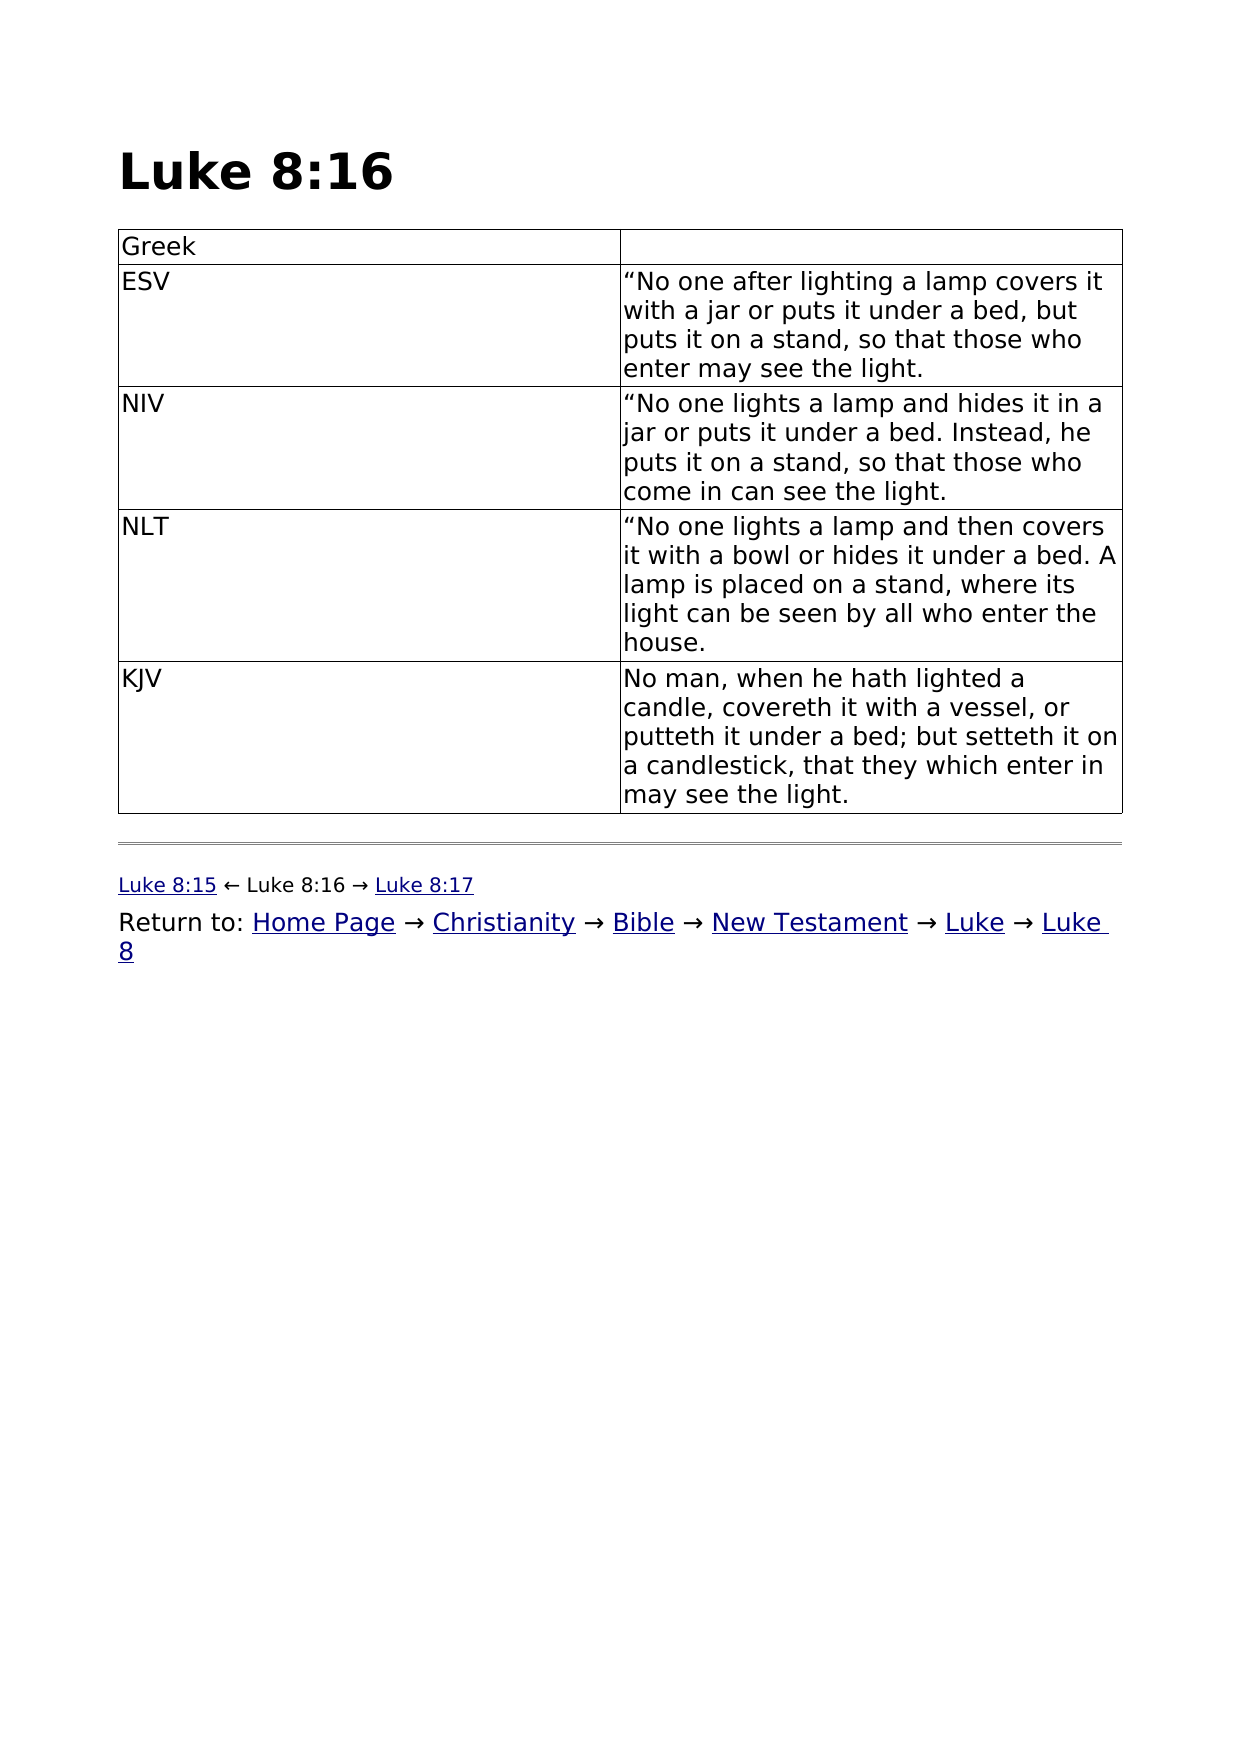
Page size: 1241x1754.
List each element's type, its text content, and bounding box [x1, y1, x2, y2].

table_cell “No one lights a lamp and hides it in a jar or puts it under a bed. Instead, he puts it on a stand, so that those who come in can see the light. [621, 387, 1122, 509]
table_cell “No one lights a lamp and then covers it with a bowl or hides it under a bed. A lamp is placed on a stand, where its light can be seen by all who enter the house. [621, 510, 1122, 661]
table_cell “No one after lighting a lamp covers it with a jar or puts it under a bed, but puts it on a stand, so that those who enter may see the light. [621, 265, 1122, 386]
table_header [621, 230, 1122, 264]
text Luke 8:15 ← Luke 8:16 → Luke 8:17 [118, 874, 1122, 908]
table_cell No man, when he hath lighted a candle, covereth it with a vessel, or putteth it under a bed; but setteth it on a candlestick, that they which enter in may see the light. [621, 662, 1122, 812]
text Return to: Home Page → Christianity → Bible → New Testament → Luke → Luke 8 [118, 908, 1122, 966]
table_cell NIV [119, 387, 620, 509]
table_header Greek [119, 230, 620, 264]
table_cell KJV [119, 662, 620, 812]
table_cell ESV [119, 265, 620, 386]
subtitle Luke 8:16 [118, 143, 1122, 201]
table_cell NLT [119, 510, 620, 661]
